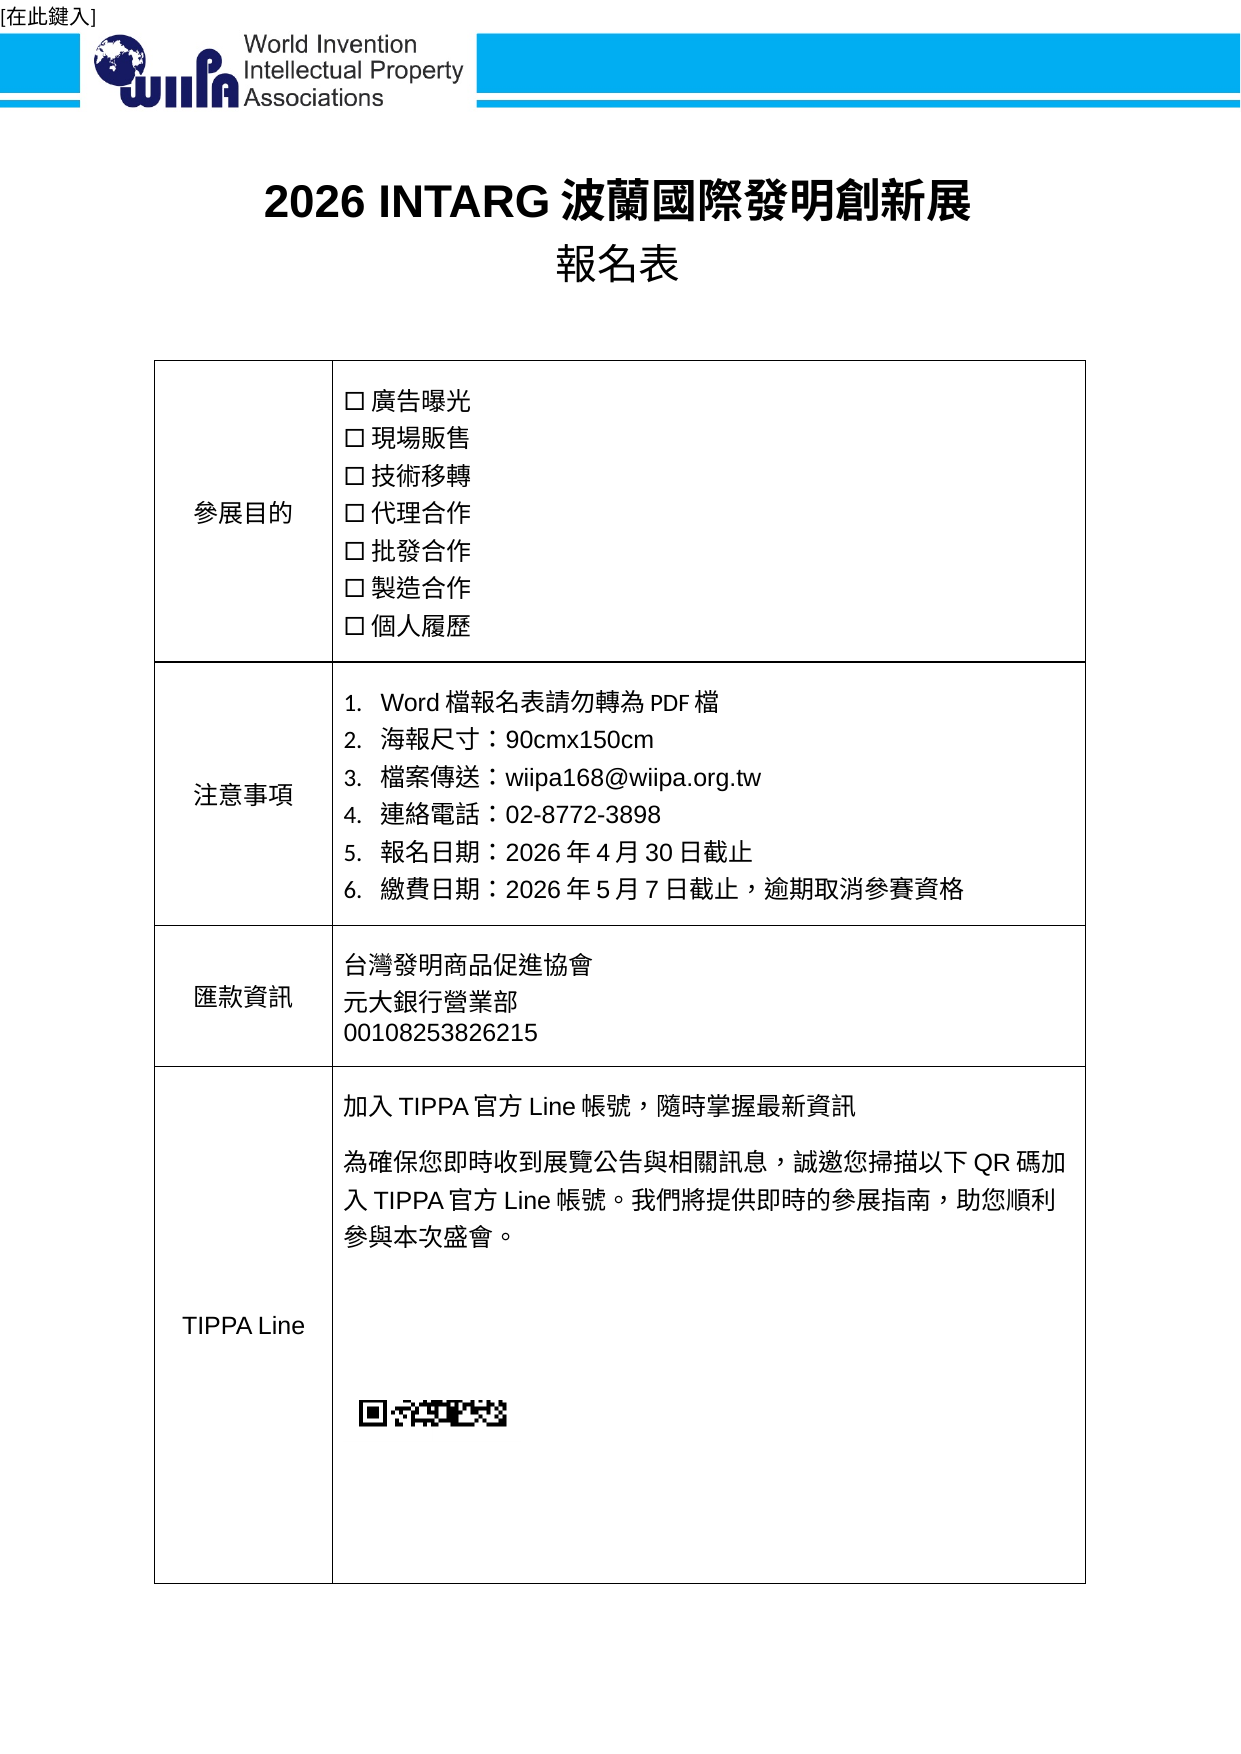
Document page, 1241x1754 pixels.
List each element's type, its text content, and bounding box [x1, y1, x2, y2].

table_cell Word檔報名表請勿轉為PDF檔 海報尺寸：90cmx150cm 檔案傳送：wiipa168@wiipa.org.tw 連絡電話：02-8772-3898 報名日期：2026年4月30日截止 繳費日期：2026年5月7日截止，逾期取消參賽資格 [333, 663, 1085, 925]
table_cell 匯款資訊 [155, 926, 332, 1066]
picture [0, 30, 1241, 112]
table_cell 注意事項 [155, 663, 332, 925]
table_header 參展目的 [155, 361, 332, 661]
table_cell 加入TIPPA官方Line帳號，隨時掌握最新資訊 為確保您即時收到展覽公告與相關訊息，誠邀您掃描以下QR碼加入TIPPA官方Line帳號。我們將提供即時的參展指南，助您順利參與本次盛會。 [333, 1067, 1085, 1583]
picture [343, 1400, 522, 1442]
table_cell TIPPA Line [155, 1067, 332, 1583]
table_cell 台灣發明商品促進協會 元大銀行營業部 00108253826215 [333, 926, 1085, 1066]
table_header  廣告曝光  現場販售  技術移轉  代理合作  批發合作  製造合作  個人履歷 [333, 361, 1085, 661]
